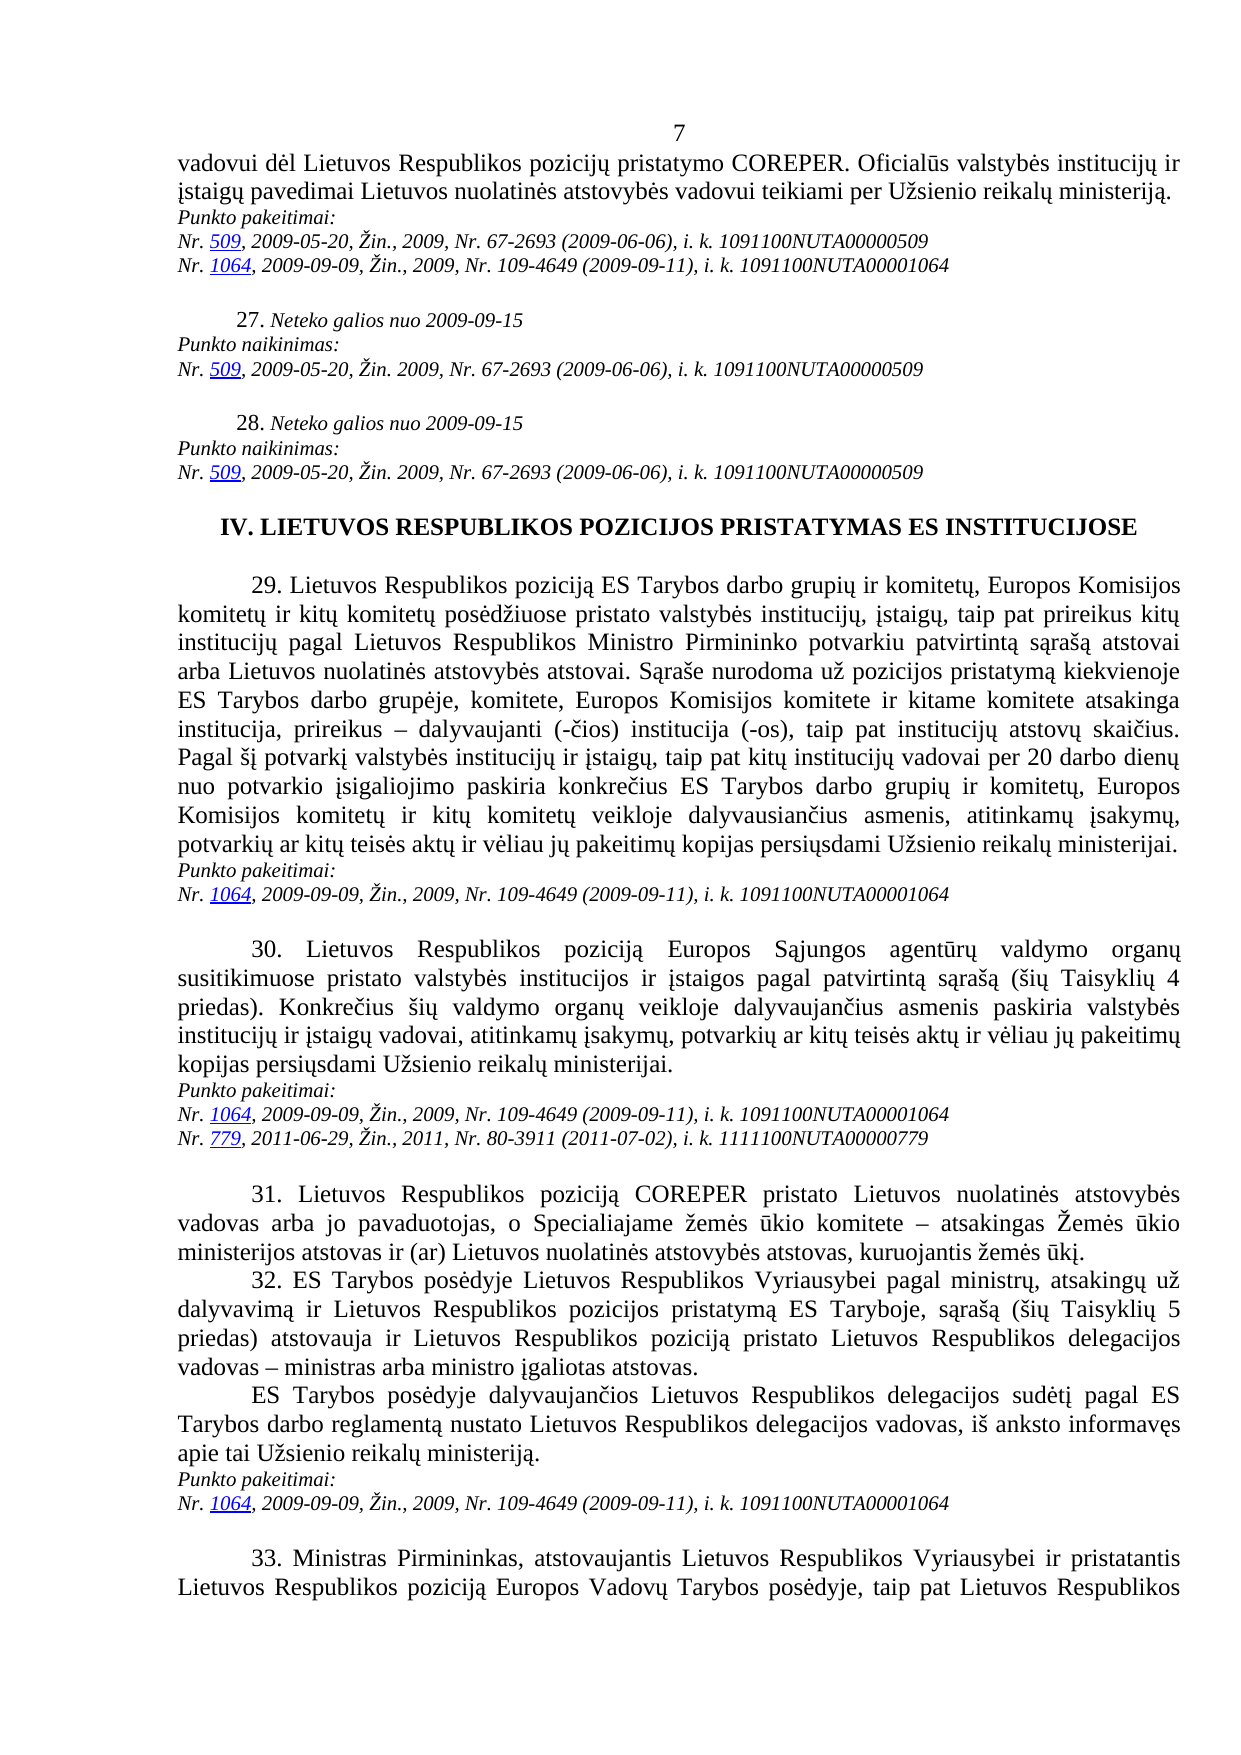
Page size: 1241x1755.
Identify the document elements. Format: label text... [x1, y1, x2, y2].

text 31. Lietuvos Respublikos poziciją COREPER pristato Lietuvos nuolatinės atstovybės vadovas arba jo pavaduotojas, o Specialiajame žemės ūkio komitete – atsakingas Žemės ūkio ministerijos atstovas ir (ar) Lietuvos nuolatinės atstovybės atstovas, kuruojantis žemės ūkį. [177, 1179, 1181, 1265]
text 33. Ministras Pirmininkas, atstovaujantis Lietuvos Respublikos Vyriausybei ir pristatantis Lietuvos Respublikos poziciją Europos Vadovų Tarybos posėdyje, taip pat Lietuvos Respublikos [177, 1543, 1181, 1601]
text IV. LIETUVOS RESPUBLIKOS POZICIJOS PRISTATYMAS ES INSTITUCIJOSE [177, 512, 1181, 541]
text Punkto pakeitimai: [177, 1078, 1181, 1102]
text Punkto naikinimas: [177, 436, 1181, 460]
text 27. Neteko galios nuo 2009-09-15 [177, 306, 1181, 332]
text Punkto pakeitimai: [177, 857, 1181, 882]
text 32. ES Tarybos posėdyje Lietuvos Respublikos Vyriausybei pagal ministrų, atsakingų už dalyvavimą ir Lietuvos Respublikos pozicijos pristatymą ES Taryboje, sąrašą (šių Taisyklių 5 priedas) atstovauja ir Lietuvos Respublikos poziciją pristato Lietuvos Respublikos delegacijos vadovas – ministras arba ministro įgaliotas atstovas. [177, 1265, 1181, 1380]
text 28. Neteko galios nuo 2009-09-15 [177, 409, 1181, 436]
text Nr. 1064, 2009-09-09, Žin., 2009, Nr. 109-4649 (2009-09-11), i. k. 1091100NUTA00001064 [177, 1102, 1181, 1126]
text Punkto pakeitimai: [177, 1467, 1181, 1491]
text 30. Lietuvos Respublikos poziciją Europos Sąjungos agentūrų valdymo organų susitikimuose pristato valstybės institucijos ir įstaigos pagal patvirtintą sąrašą (šių Taisyklių 4 priedas). Konkrečius šių valdymo organų veikloje dalyvaujančius asmenis paskiria valstybės institucijų ir įstaigų vadovai, atitinkamų įsakymų, potvarkių ar kitų teisės aktų ir vėliau jų pakeitimų kopijas persiųsdami Užsienio reikalų ministerijai. [177, 934, 1181, 1078]
text 29. Lietuvos Respublikos poziciją ES Tarybos darbo grupių ir komitetų, Europos Komisijos komitetų ir kitų komitetų posėdžiuose pristato valstybės institucijų, įstaigų, taip pat prireikus kitų institucijų pagal Lietuvos Respublikos Ministro Pirmininko potvarkiu patvirtintą sąrašą atstovai arba Lietuvos nuolatinės atstovybės atstovai. Sąraše nurodoma už pozicijos pristatymą kiekvienoje ES Tarybos darbo grupėje, komitete, Europos Komisijos komitete ir kitame komitete atsakinga institucija, prireikus – dalyvaujanti (-čios) institucija (-os), taip pat institucijų atstovų skaičius. Pagal šį potvarkį valstybės institucijų ir įstaigų, taip pat kitų institucijų vadovai per 20 darbo dienų nuo potvarkio įsigaliojimo paskiria konkrečius ES Tarybos darbo grupių ir komitetų, Europos Komisijos komitetų ir kitų komitetų veikloje dalyvausiančius asmenis, atitinkamų įsakymų, potvarkių ar kitų teisės aktų ir vėliau jų pakeitimų kopijas persiųsdami Užsienio reikalų ministerijai. [177, 570, 1181, 857]
text ES Tarybos posėdyje dalyvaujančios Lietuvos Respublikos delegacijos sudėtį pagal ES Tarybos darbo reglamentą nustato Lietuvos Respublikos delegacijos vadovas, iš anksto informavęs apie tai Užsienio reikalų ministeriją. [177, 1380, 1181, 1467]
text Nr. 1064, 2009-09-09, Žin., 2009, Nr. 109-4649 (2009-09-11), i. k. 1091100NUTA00001064 [177, 253, 1181, 277]
text Nr. 1064, 2009-09-09, Žin., 2009, Nr. 109-4649 (2009-09-11), i. k. 1091100NUTA00001064 [177, 882, 1181, 906]
text Nr. 509, 2009-05-20, Žin., 2009, Nr. 67-2693 (2009-06-06), i. k. 1091100NUTA00000509 [177, 229, 1181, 253]
text vadovui dėl Lietuvos Respublikos pozicijų pristatymo COREPER. Oficialūs valstybės institucijų ir įstaigų pavedimai Lietuvos nuolatinės atstovybės vadovui teikiami per Užsienio reikalų ministeriją. [177, 148, 1181, 205]
text Nr. 509, 2009-05-20, Žin. 2009, Nr. 67-2693 (2009-06-06), i. k. 1091100NUTA00000509 [177, 356, 1181, 381]
text Nr. 779, 2011-06-29, Žin., 2011, Nr. 80-3911 (2011-07-02), i. k. 1111100NUTA00000779 [177, 1126, 1181, 1150]
text Punkto pakeitimai: [177, 205, 1181, 229]
text Punkto naikinimas: [177, 332, 1181, 356]
text Nr. 1064, 2009-09-09, Žin., 2009, Nr. 109-4649 (2009-09-11), i. k. 1091100NUTA00001064 [177, 1491, 1181, 1515]
text Nr. 509, 2009-05-20, Žin. 2009, Nr. 67-2693 (2009-06-06), i. k. 1091100NUTA00000509 [177, 460, 1181, 484]
